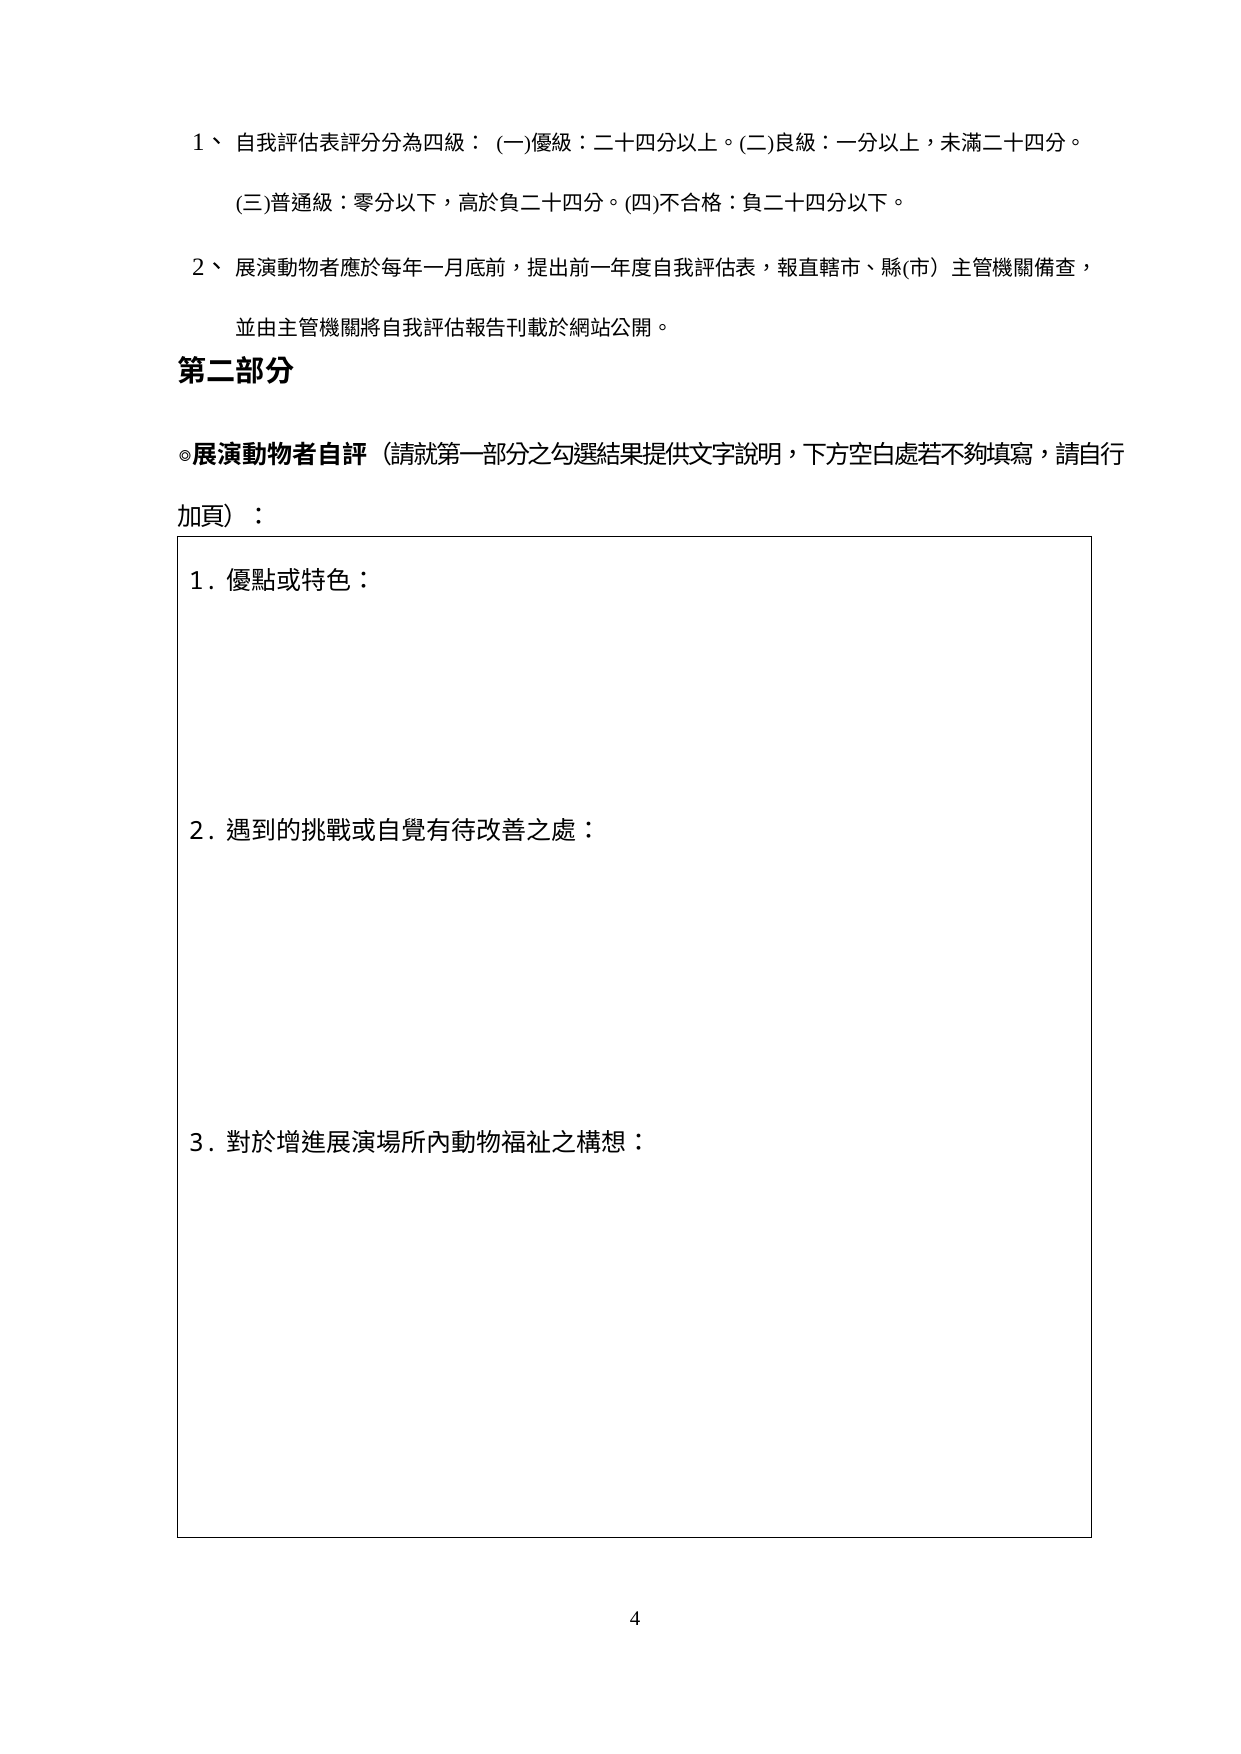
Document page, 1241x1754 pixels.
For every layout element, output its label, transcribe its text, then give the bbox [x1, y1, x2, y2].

table_header 優點或特色： 遇到的挑戰或自覺有待改善之處： 對於增進展演場所內動物福祉之構想： [178, 537, 1091, 1537]
text ◎展演動物者自評（請就第一部分之勾選結果提供文字說明，下方空白處若不夠填寫，請自行加頁）： [177, 411, 1126, 536]
list 展演動物者應於每年一月底前，提出前一年度自我評估表，報直轄市、縣(市）主管機關備查，並由主管機關將自我評估報告刊載於網站公開。 [192, 222, 1092, 347]
list 自我評估表評分分為四級： (一)優級：二十四分以上。(二)良級：一分以上，未滿二十四分。(三)普通級：零分以下，高於負二十四分。(四)不合格：負二十四分以下。 [192, 97, 1092, 222]
text 第二部分 [177, 347, 1092, 390]
